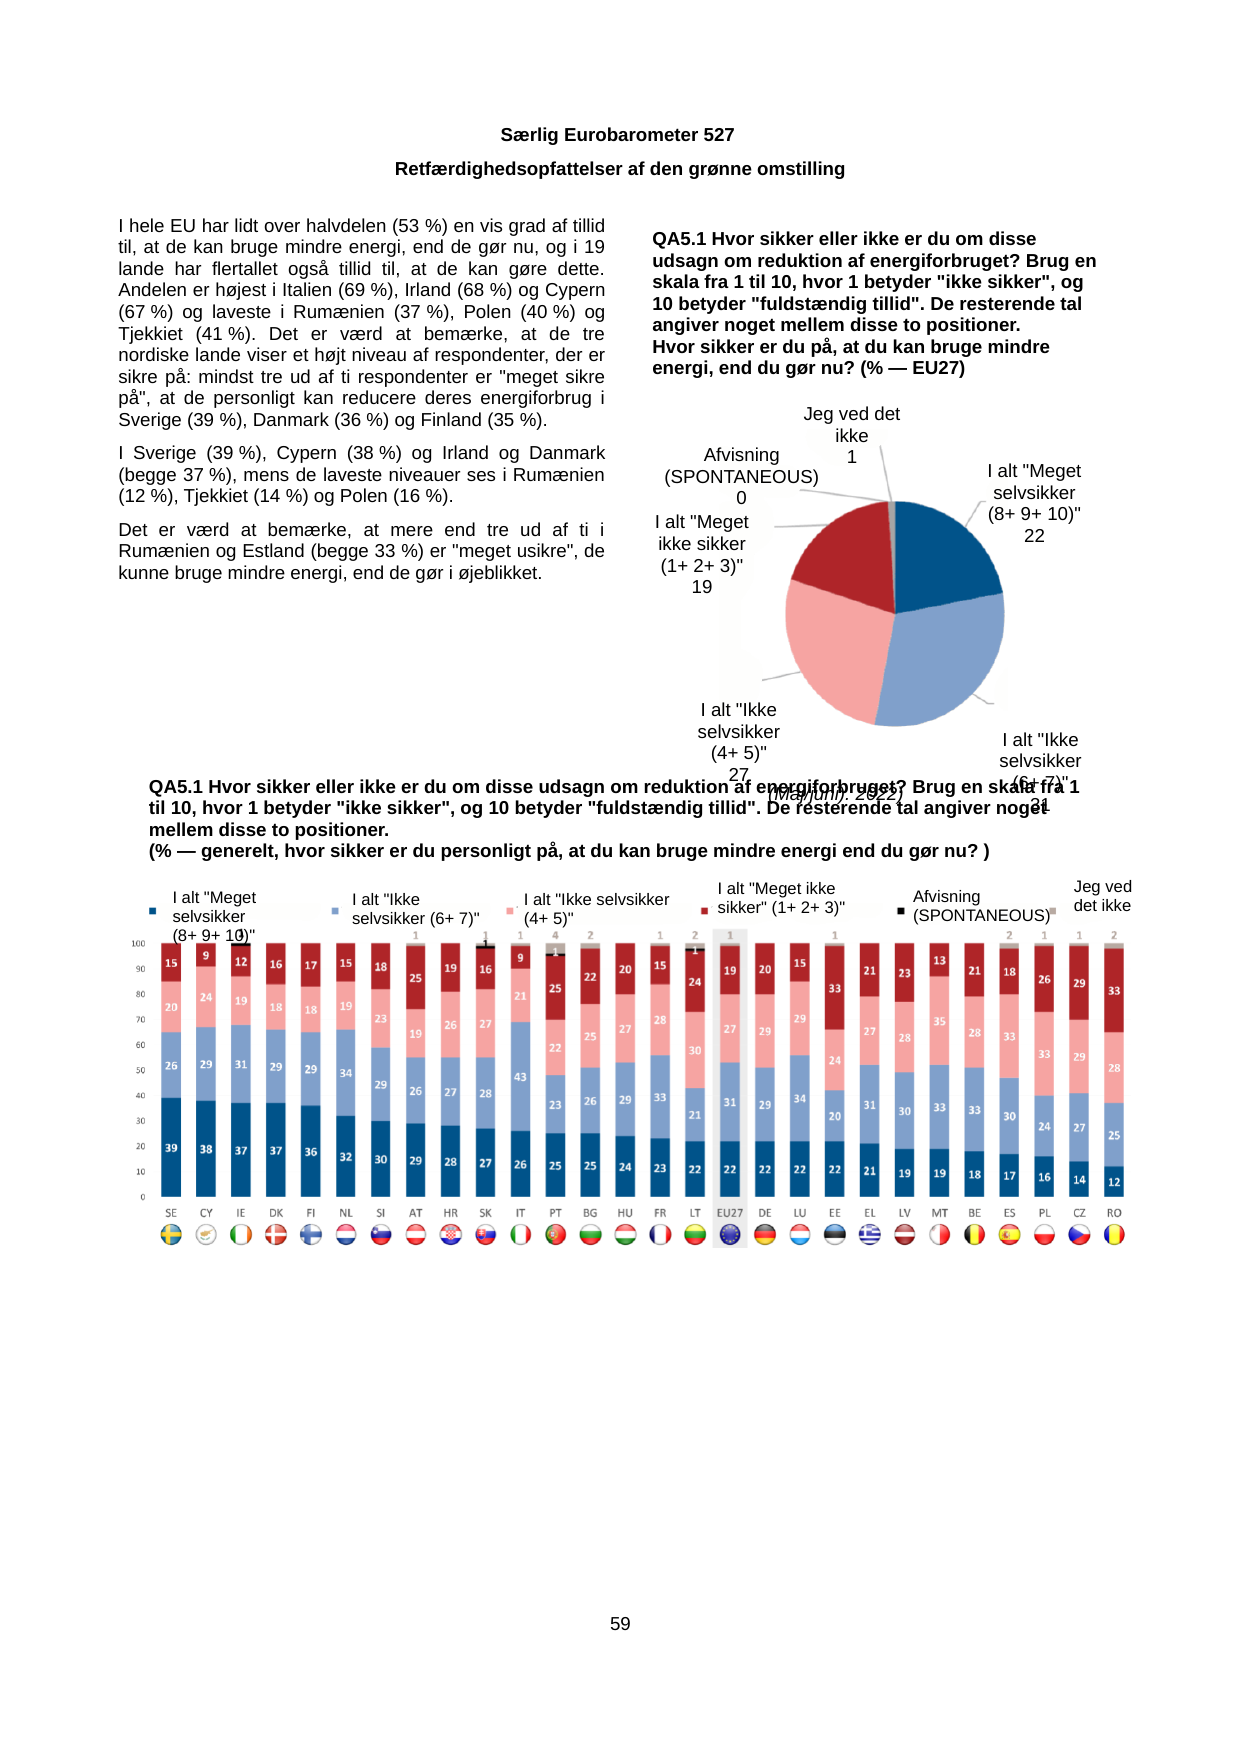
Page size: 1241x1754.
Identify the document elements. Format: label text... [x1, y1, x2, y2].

picture [719, 429, 1008, 731]
text Det er værd at bemærke, at mere end tre ud af ti i Rumænien og Estland (begge 33 %) er "meget usikre", de kunne bruge mindre energi, end de gør i øjeblikket. [118, 518, 605, 583]
picture [121, 903, 1133, 1248]
text I hele EU har lidt over halvdelen (53 %) en vis grad af tillid til, at de kan bruge mindre energi, end de gør nu, og i 19 lande har flertallet også tillid til, at de kan gøre dette. Andelen er højest i Italien (69 %), Irland (68 %) og Cypern (67 %) og laveste i Rumænien (37 %), Polen (40 %) og Tjekkiet (41 %). Det er værd at bemærke, at de tre nordiske lande viser et højt niveau af respondenter, der er sikre på: mindst tre ud af ti respondenter er "meget sikre på", at de personligt kan reducere deres energiforbrug i Sverige (39 %), Danmark (36 %) og Finland (35 %). [118, 214, 605, 430]
text I Sverige (39 %), Cypern (38 %) og Irland og Danmark (begge 37 %), mens de laveste niveauer ses i Rumænien (12 %), Tjekkiet (14 %) og Polen (16 %). [118, 442, 605, 507]
